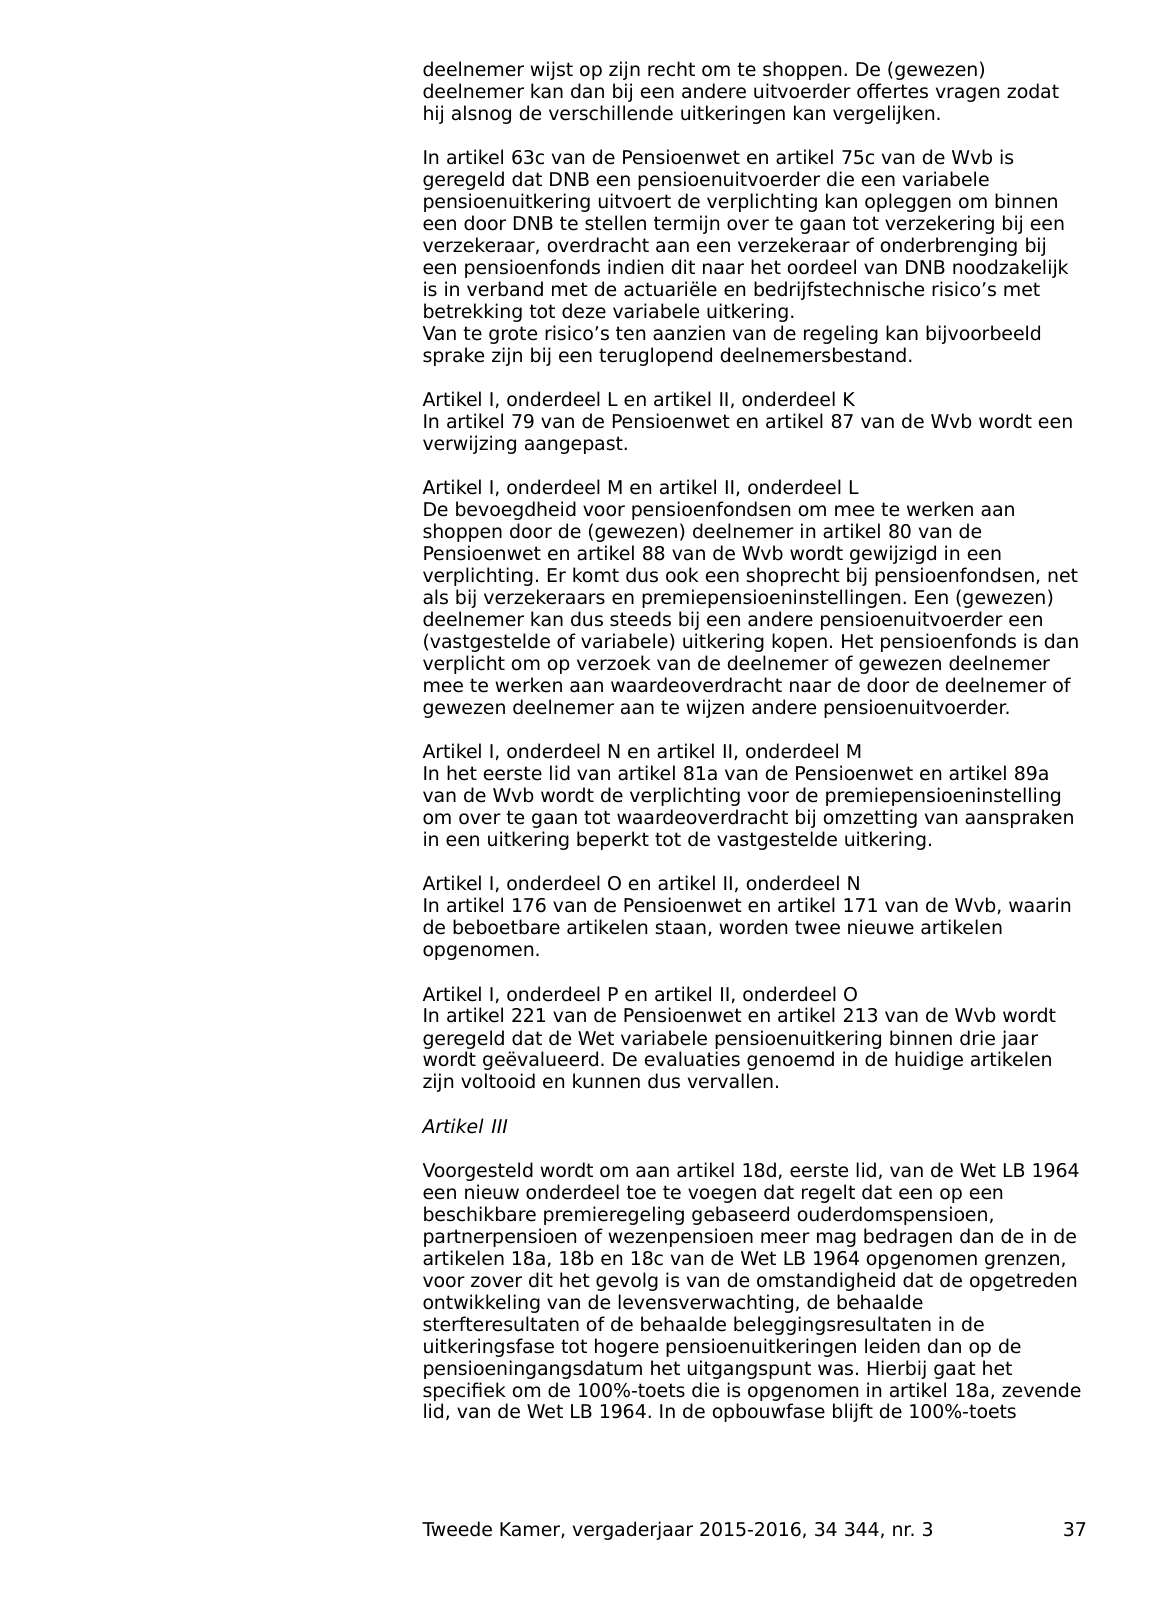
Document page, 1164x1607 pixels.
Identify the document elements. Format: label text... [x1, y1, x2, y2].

text De bevoegdheid voor pensioenfondsen om mee te werken aan shoppen door de (gewezen) deelnemer in artikel 80 van de Pensioenwet en artikel 88 van de Wvb wordt gewijzigd in een verplichting. Er komt dus ook een shoprecht bij pensioenfondsen, net als bij verzekeraars en premiepensioeninstellingen. Een (gewezen) deelnemer kan dus steeds bij een andere pensioenuitvoerder een (vastgestelde of variabele) uitkering kopen. Het pensioenfonds is dan verplicht om op verzoek van de deelnemer of gewezen deelnemer mee te werken aan waardeoverdracht naar de door de deelnemer of gewezen deelnemer aan te wijzen andere pensioenuitvoerder. [422, 499, 1087, 719]
text In artikel 176 van de Pensioenwet en artikel 171 van de Wvb, waarin de beboetbare artikelen staan, worden twee nieuwe artikelen opgenomen. [422, 895, 1087, 961]
text In het eerste lid van artikel 81a van de Pensioenwet en artikel 89a van de Wvb wordt de verplichting voor de premiepensioeninstelling om over te gaan tot waardeoverdracht bij omzetting van aanspraken in een uitkering beperkt tot de vastgestelde uitkering. [422, 763, 1087, 851]
text In artikel 63c van de Pensioenwet en artikel 75c van de Wvb is geregeld dat DNB een pensioenuitvoerder die een variabele pensioenuitkering uitvoert de verplichting kan opleggen om binnen een door DNB te stellen termijn over te gaan tot verzekering bij een verzekeraar, overdracht aan een verzekeraar of onderbrenging bij een pensioenfonds indien dit naar het oordeel van DNB noodzakelijk is in verband met de actuariële en bedrijfstechnische risico’s met betrekking tot deze variabele uitkering. [422, 147, 1087, 323]
text Artikel I, onderdeel L en artikel II, onderdeel K [422, 389, 1087, 411]
text Artikel I, onderdeel M en artikel II, onderdeel L [422, 477, 1087, 499]
text In artikel 221 van de Pensioenwet en artikel 213 van de Wvb wordt geregeld dat de Wet variabele pensioenuitkering binnen drie jaar wordt geëvalueerd. De evaluaties genoemd in de huidige artikelen zijn voltooid en kunnen dus vervallen. [422, 1005, 1087, 1093]
text Voorgesteld wordt om aan artikel 18d, eerste lid, van de Wet LB 1964 een nieuw onderdeel toe te voegen dat regelt dat een op een beschikbare premieregeling gebaseerd ouderdomspensioen, partnerpensioen of wezenpensioen meer mag bedragen dan de in de artikelen 18a, 18b en 18c van de Wet LB 1964 opgenomen grenzen, voor zover dit het gevolg is van de omstandigheid dat de opgetreden ontwikkeling van de levensverwachting, de behaalde sterfteresultaten of de behaalde beleggingsresultaten in de uitkeringsfase tot hogere pensioenuitkeringen leiden dan op de pensioeningangsdatum het uitgangspunt was. Hierbij gaat het specifiek om de 100%-toets die is opgenomen in artikel 18a, zevende lid, van de Wet LB 1964. In de opbouwfase blijft de 100%-toets [422, 1160, 1087, 1423]
text Artikel I, onderdeel N en artikel II, onderdeel M [422, 741, 1087, 763]
subtitle Artikel III [422, 1116, 1087, 1137]
text Van te grote risico’s ten aanzien van de regeling kan bijvoorbeeld sprake zijn bij een teruglopend deelnemersbestand. [422, 323, 1087, 367]
text deelnemer wijst op zijn recht om te shoppen. De (gewezen) deelnemer kan dan bij een andere uitvoerder offertes vragen zodat hij alsnog de verschillende uitkeringen kan vergelijken. [422, 59, 1087, 125]
text Artikel I, onderdeel O en artikel II, onderdeel N [422, 873, 1087, 895]
text Artikel I, onderdeel P en artikel II, onderdeel O [422, 983, 1087, 1005]
text In artikel 79 van de Pensioenwet en artikel 87 van de Wvb wordt een verwijzing aangepast. [422, 411, 1087, 455]
